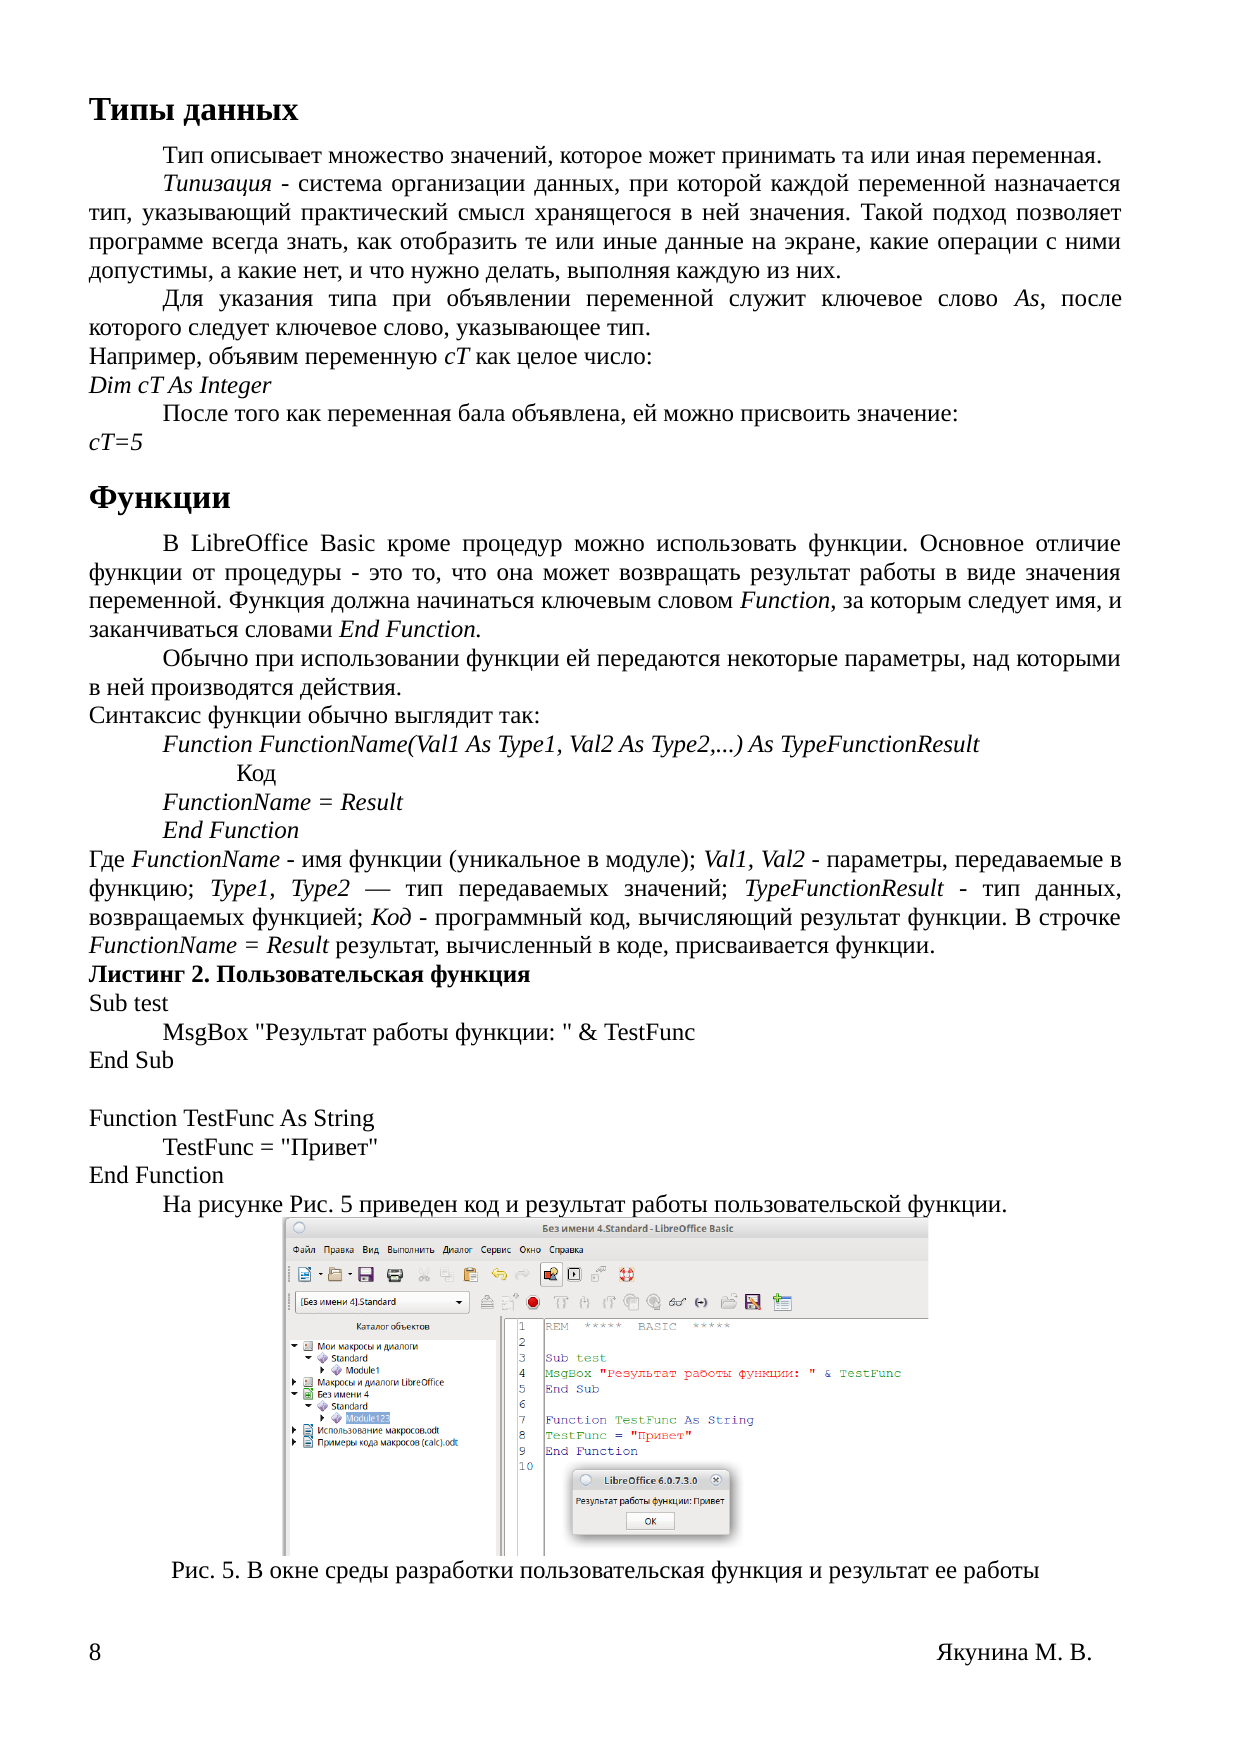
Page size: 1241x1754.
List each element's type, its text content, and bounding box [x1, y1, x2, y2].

text Function FunctionName(Val1 As Type1, Val2 As Type2,...) As TypeFunctionResult [88, 729, 1122, 758]
text TestFunc = "Привет" [88, 1132, 1122, 1160]
text Синтаксис функции обычно выглядит так: [88, 700, 1122, 729]
text Код [88, 758, 1122, 787]
text В LibreOffice Basic кроме процедур можно использовать функции. Основное отличие функции от процедуры - это то, что она может возвращать результат работы в виде значения переменной. Функция должна начинаться ключевым словом Function, за которым следует имя, и заканчиваться словами End Function. [88, 528, 1122, 643]
subtitle Типы данных [88, 88, 1122, 127]
text После того как переменная бала объявлена, ей можно присвоить значение: [88, 398, 1122, 427]
text Листинг 2. Пользовательская функция [88, 959, 1122, 988]
text На рисунке Рис. 5 приведен код и результат работы пользовательской функции. [88, 1189, 1122, 1218]
text Для указания типа при объявлении переменной служит ключевое слово As, после которого следует ключевое слово, указывающее тип. [88, 283, 1122, 341]
text Например, объявим переменную cT как целое число: [88, 341, 1122, 370]
text Типизация - система организации данных, при которой каждой переменной назначается тип, указывающий практический смысл хранящегося в ней значения. Такой подход позволяет программе всегда знать, как отобразить те или иные данные на экране, какие операции с ними допустимы, а какие нет, и что нужно делать, выполняя каждую из них. [88, 168, 1122, 283]
text Тип описывает множество значений, которое может принимать та или иная переменная. [88, 140, 1122, 168]
text Function TestFunc As String [88, 1103, 1122, 1132]
text cT=5 [88, 427, 1122, 456]
text Где FunctionName - имя функции (уникальное в модуле); Val1, Val2 - параметры, передаваемые в функцию; Type1, Type2 — тип передаваемых значений; TypeFunctionResult - тип данных, возвращаемых функцией; Код - программный код, вычисляющий результат функции. В строчке FunctionName = Result результат, вычисленный в коде, присваивается функции. [88, 844, 1122, 959]
text MsgBox "Результат работы функции: " & TestFunc [88, 1017, 1122, 1045]
text End Sub [88, 1045, 1122, 1074]
text Sub test [88, 988, 1122, 1017]
text FunctionName = Result [88, 787, 1122, 815]
text Dim cT As Integer [88, 370, 1122, 398]
picture [282, 1217, 929, 1556]
text Рис. 5. В окне среды разработки пользовательская функция и результат ее работы [88, 1218, 1122, 1584]
text Обычно при использовании функции ей передаются некоторые параметры, над которыми в ней производятся действия. [88, 643, 1122, 700]
text End Function [88, 815, 1122, 844]
text End Function [88, 1160, 1122, 1189]
subtitle Функции [88, 477, 1122, 515]
